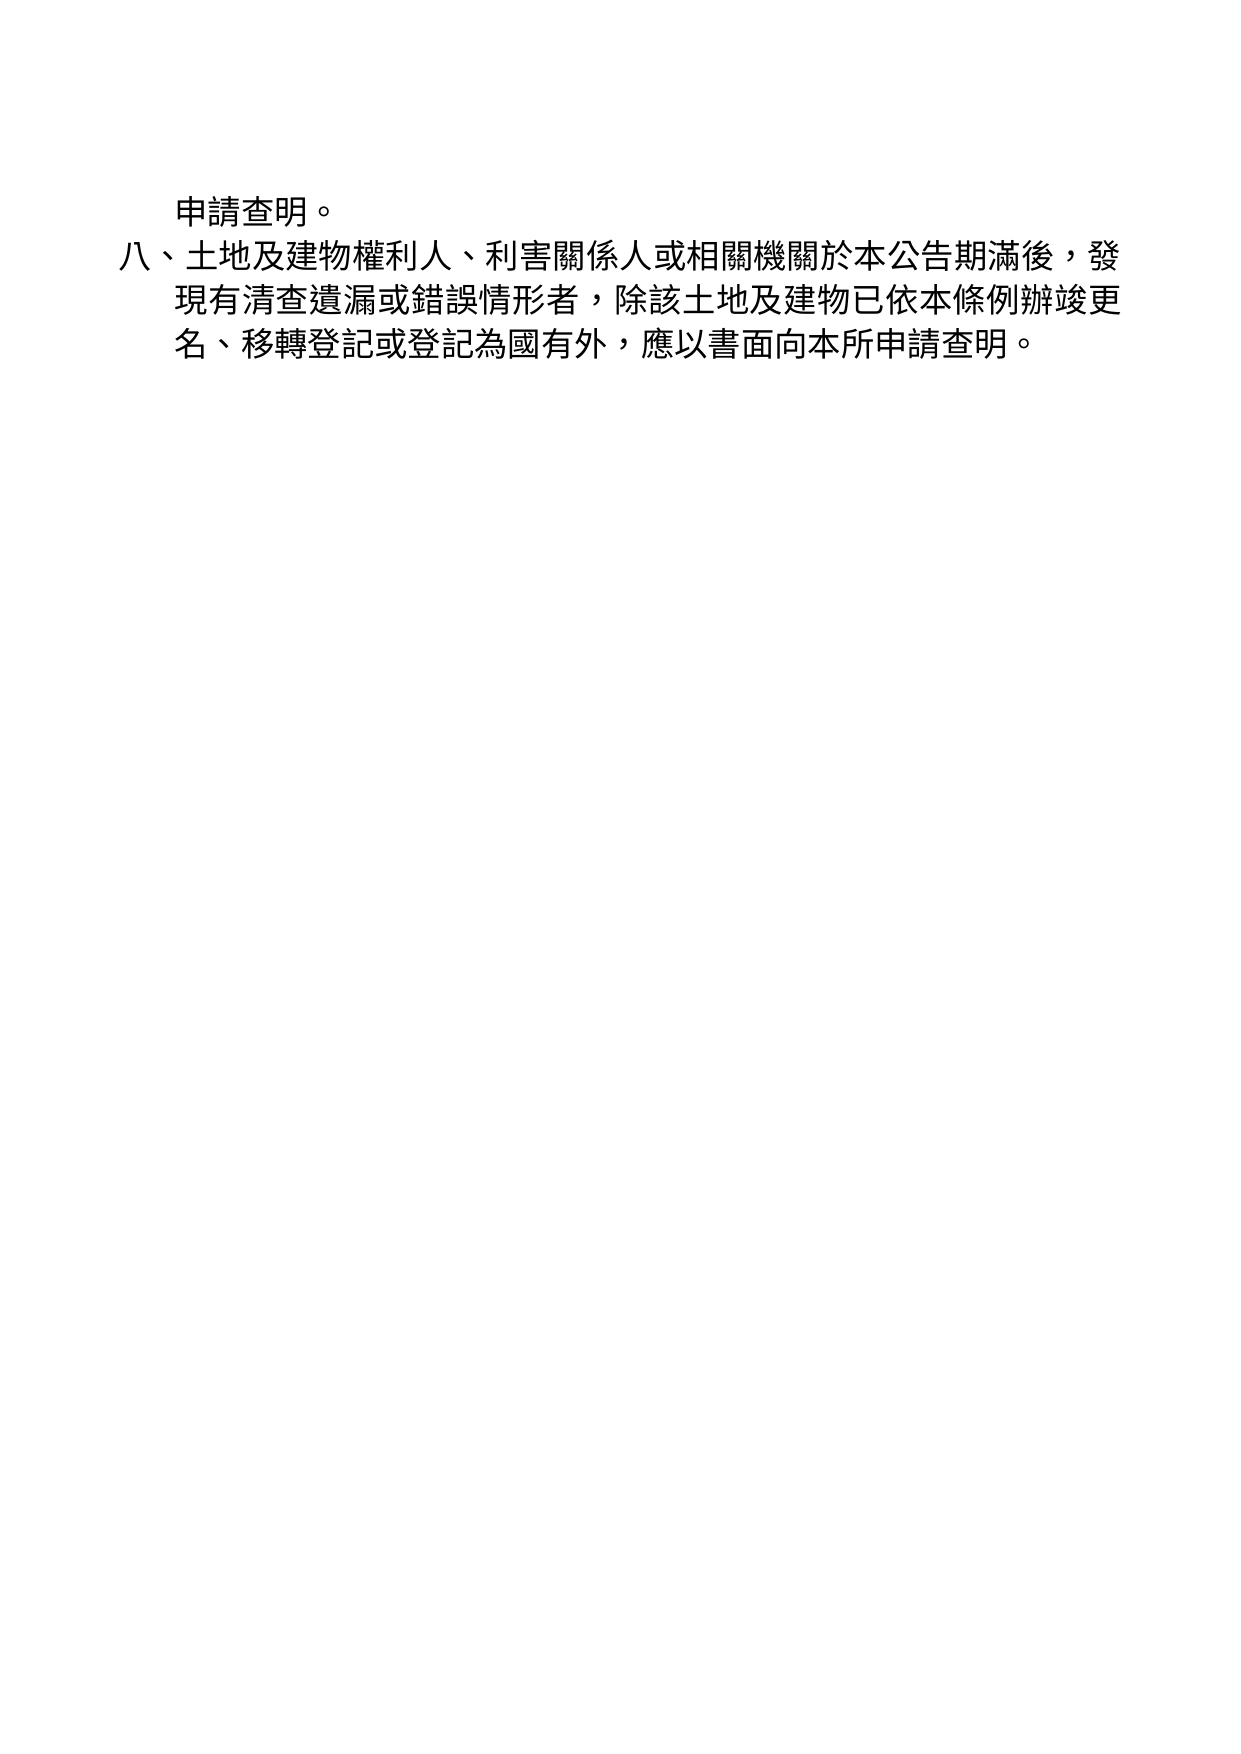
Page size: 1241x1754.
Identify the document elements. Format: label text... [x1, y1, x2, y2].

text 申請查明。 [118, 190, 1122, 233]
text 八、土地及建物權利人、利害關係人或相關機關於本公告期滿後，發現有清查遺漏或錯誤情形者，除該土地及建物已依本條例辦竣更名、移轉登記或登記為國有外，應以書面向本所申請查明。 [118, 233, 1122, 365]
